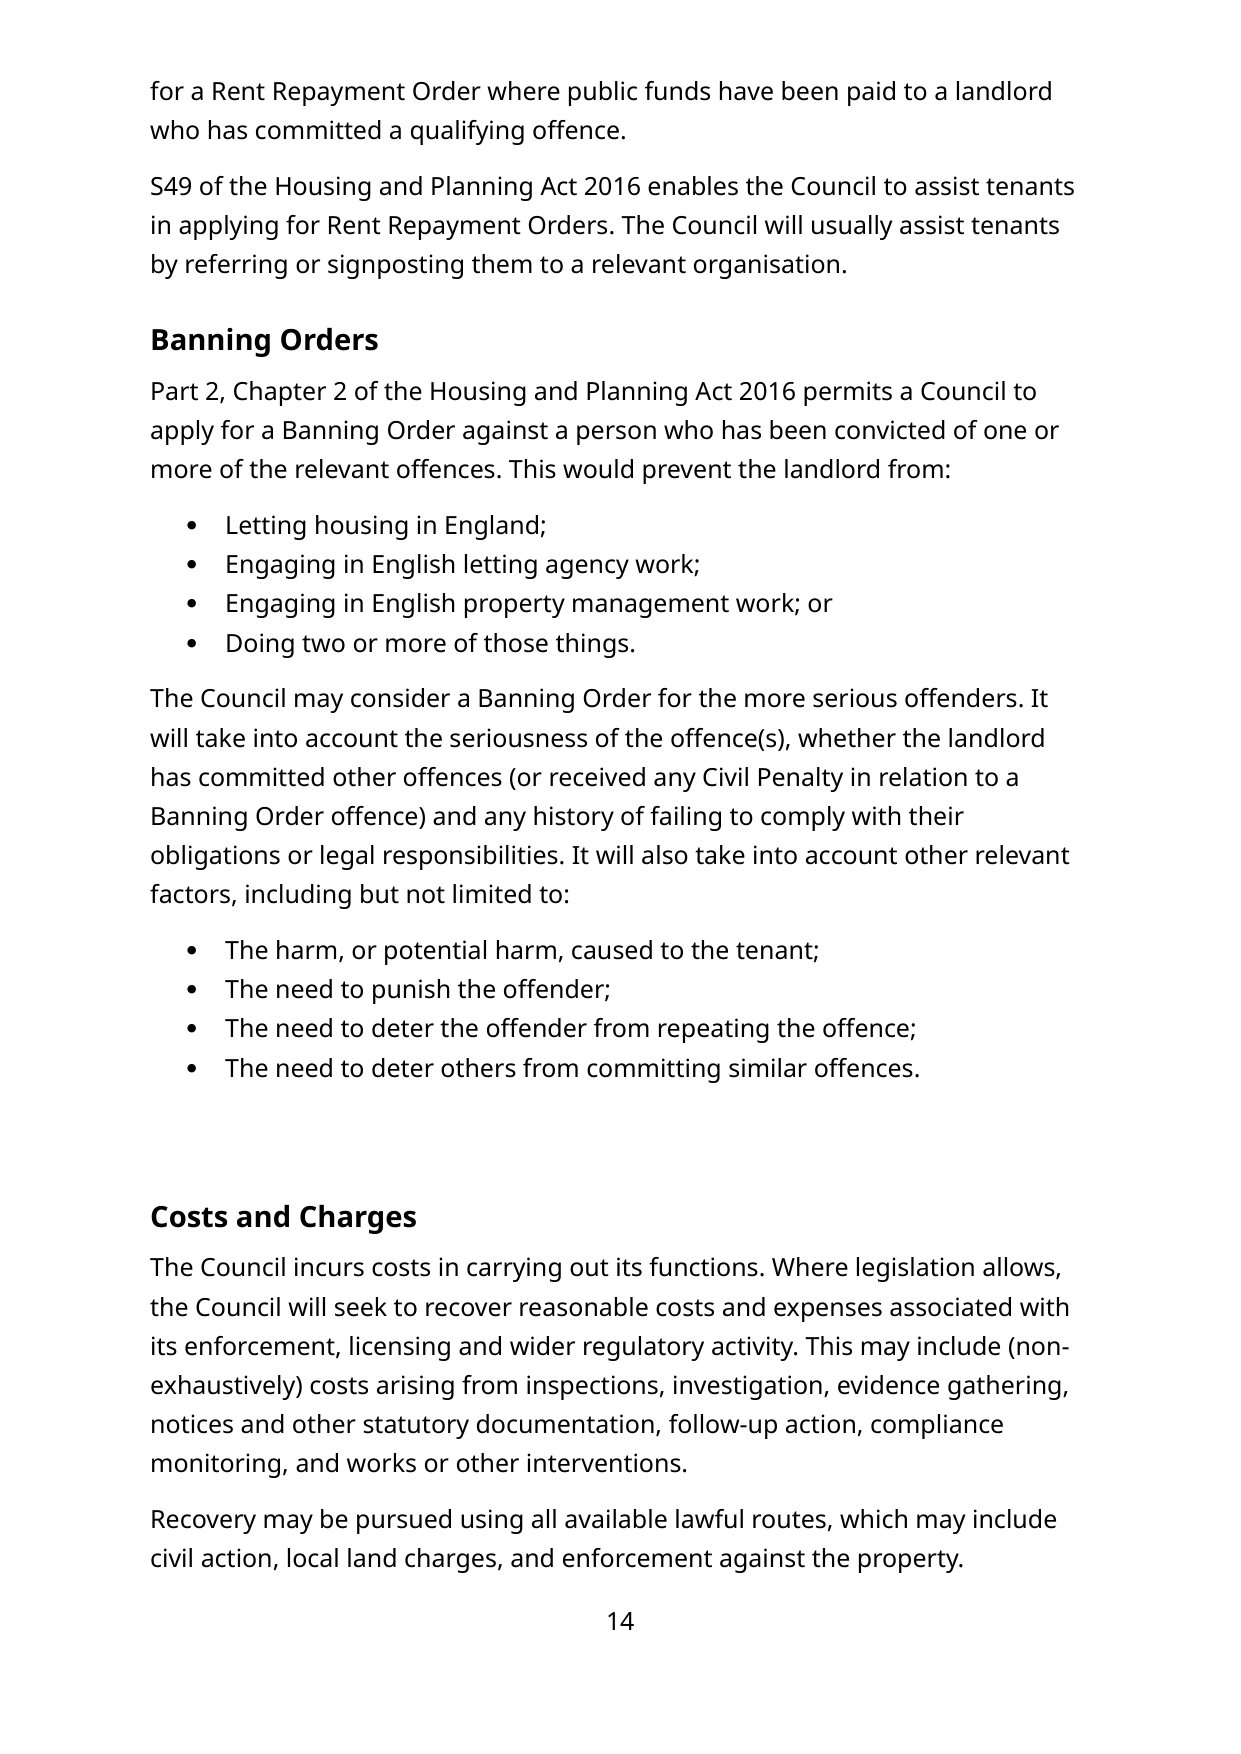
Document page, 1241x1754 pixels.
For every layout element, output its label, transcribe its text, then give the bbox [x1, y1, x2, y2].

text Part 2, Chapter 2 of the Housing and Planning Act 2016 permits a Council to apply for a Banning Order against a person who has been convicted of one or more of the relevant offences. This would prevent the landlord from: [150, 373, 1090, 486]
list Doing two or more of those things. [187, 625, 1090, 659]
list The need to deter the offender from repeating the offence; [187, 1011, 1090, 1045]
list Engaging in English property management work; or [187, 586, 1090, 620]
text for a Rent Repayment Order where public funds have been paid to a landlord who has committed a qualifying offence. [150, 74, 1090, 147]
text Recovery may be pursued using all available lawful routes, which may include civil action, local land charges, and enforcement against the property. [150, 1502, 1090, 1575]
list Letting housing in England; [187, 508, 1090, 542]
list Engaging in English letting agency work; [187, 547, 1090, 581]
list The need to deter others from committing similar offences. [187, 1050, 1090, 1084]
text The Council may consider a Banning Order for the more serious offenders. It will take into account the seriousness of the offence(s), whether the landlord has committed other offences (or received any Civil Penalty in relation to a Banning Order offence) and any history of failing to comply with their obligations or legal responsibilities. It will also take into account other relevant factors, including but not limited to: [150, 681, 1090, 911]
list The harm, or potential harm, caused to the tenant; [187, 933, 1090, 967]
list The need to punish the offender; [187, 972, 1090, 1006]
text The Council incurs costs in carrying out its functions. Where legislation allows, the Council will seek to recover reasonable costs and expenses associated with its enforcement, licensing and wider regulatory activity. This may include (non-exhaustively) costs arising from inspections, investigation, evidence gathering, notices and other statutory documentation, follow-up action, compliance monitoring, and works or other interventions. [150, 1250, 1090, 1480]
text S49 of the Housing and Planning Act 2016 enables the Council to assist tenants in applying for Rent Repayment Orders. The Council will usually assist tenants by referring or signposting them to a relevant organisation. [150, 169, 1090, 281]
subtitle Banning Orders [150, 319, 1090, 359]
subtitle Costs and Charges [150, 1196, 1090, 1236]
